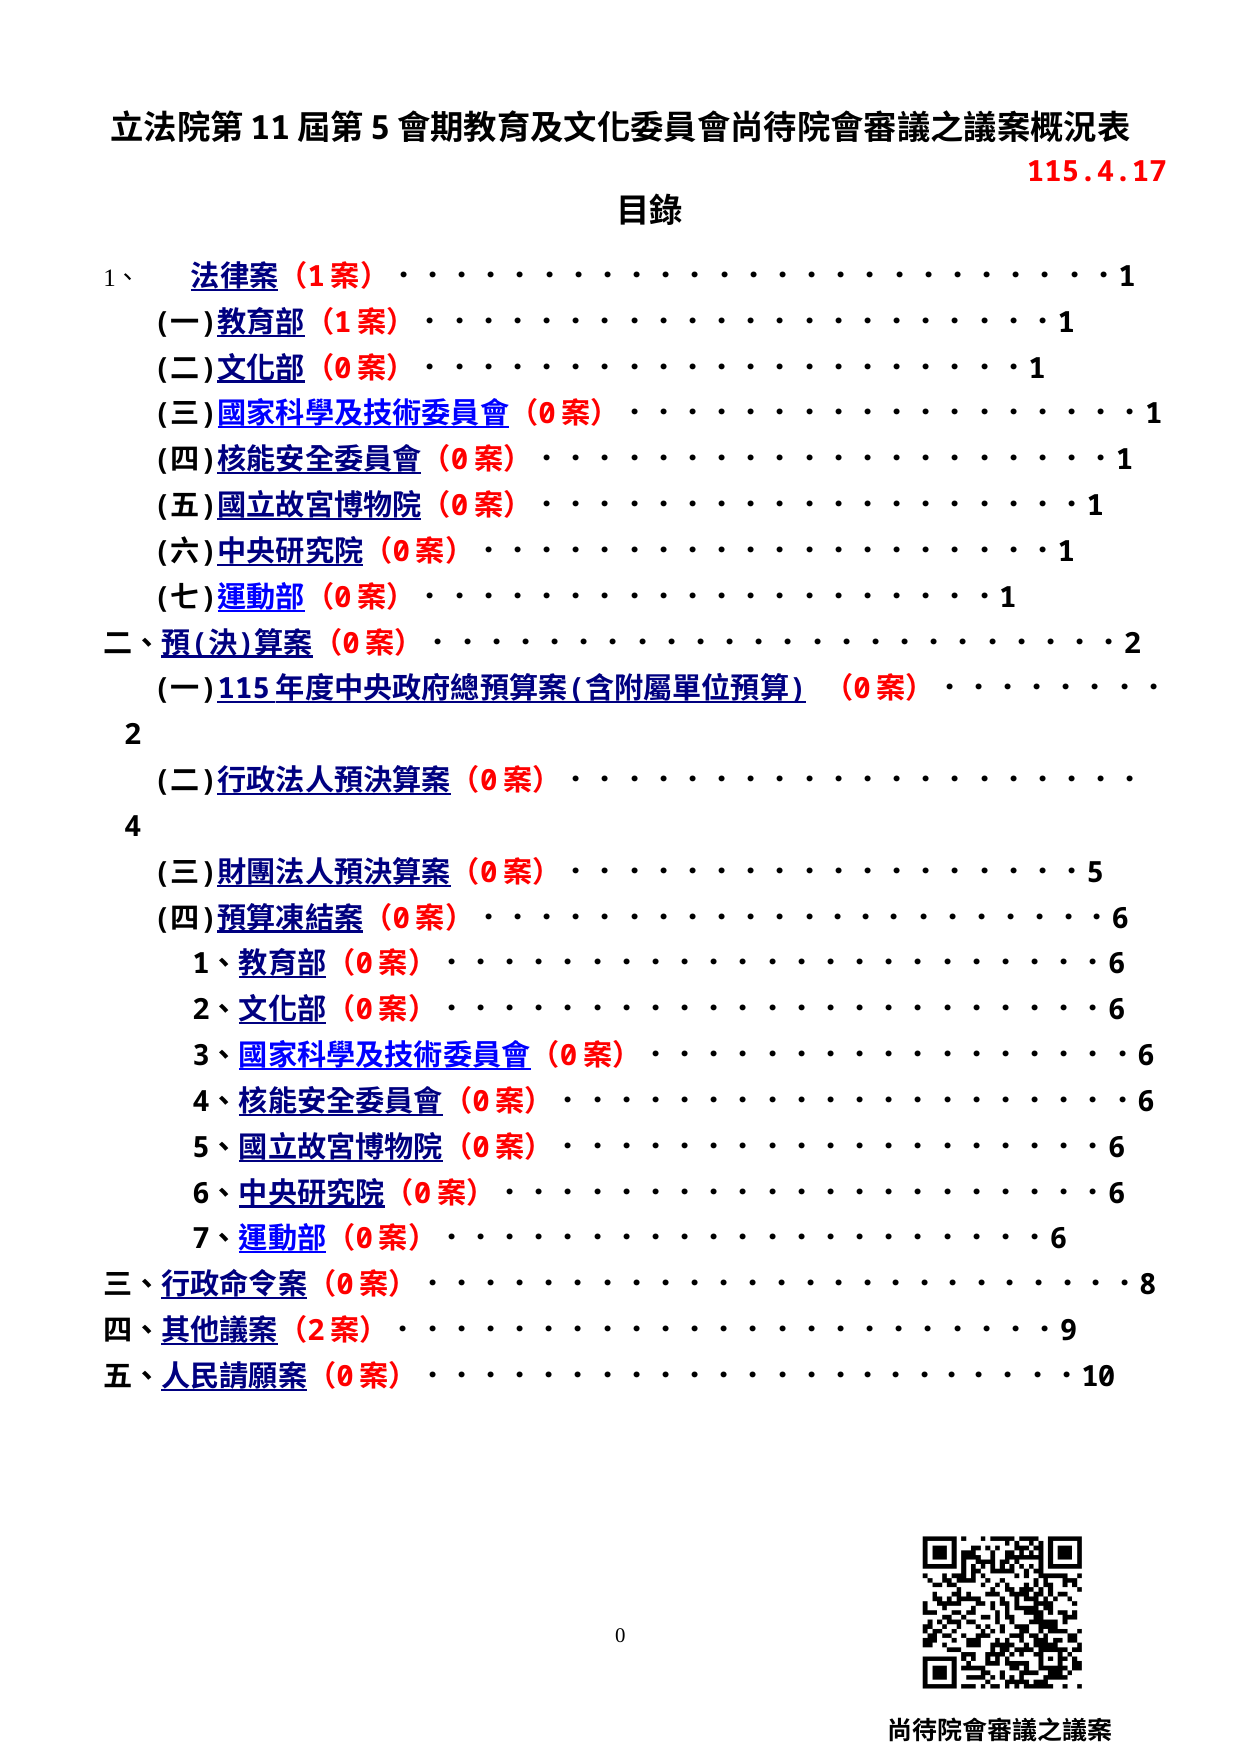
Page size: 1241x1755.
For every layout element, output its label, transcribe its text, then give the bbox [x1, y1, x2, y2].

text (四)預算凍結案（0案）．．．．．．．．．．．．．．．．．．．．．．6 [124, 891, 1166, 937]
text (一)115年度中央政府總預算案(含附屬單位預算) （0案）．．．．．．．．2 [124, 662, 1166, 754]
text (三)國家科學及技術委員會（0案）．．．．．．．．．．．．．．．．．．1 [124, 387, 1166, 433]
text 4、核能安全委員會（0案）．．．．．．．．．．．．．．．．．．．．6 [124, 1075, 1166, 1121]
text 五、人民請願案（0案）．．．．．．．．．．．．．．．．．．．．．．．10 [103, 1350, 1166, 1396]
text 二、預(決)算案（0案）．．．．．．．．．．．．．．．．．．．．．．．．2 [103, 616, 1166, 662]
text 5、國立故宮博物院（0案）．．．．．．．．．．．．．．．．．．．6 [124, 1121, 1166, 1166]
text (二)文化部（0案）．．．．．．．．．．．．．．．．．．．．．1 [124, 341, 1166, 387]
text (三)財團法人預決算案（0案）．．．．．．．．．．．．．．．．．．5 [124, 846, 1166, 891]
text 目錄 [74, 189, 1166, 231]
text 3、國家科學及技術委員會（0案）．．．．．．．．．．．．．．．．．6 [124, 1029, 1166, 1075]
text 115.4.17 [74, 148, 1166, 189]
text 1、教育部（0案）．．．．．．．．．．．．．．．．．．．．．．．6 [124, 937, 1166, 983]
text (四)核能安全委員會（0案）．．．．．．．．．．．．．．．．．．．．1 [124, 433, 1166, 479]
text 2、文化部（0案）．．．．．．．．．．．．．．．．．．．．．．．6 [124, 983, 1166, 1029]
text 6、中央研究院（0案）．．．．．．．．．．．．．．．．．．．．．6 [124, 1166, 1166, 1212]
text 三、行政命令案（0案）．．．．．．．．．．．．．．．．．．．．．．．．．8 [103, 1258, 1166, 1304]
text 立法院第11屆第5會期教育及文化委員會尚待院會審議之議案概況表 [74, 106, 1166, 148]
text 尚待院會審議之議案 [859, 1711, 1140, 1747]
text (七)運動部（0案）．．．．．．．．．．．．．．．．．．．．1 [124, 571, 1166, 616]
text (二)行政法人預決算案（0案）．．．．．．．．．．．．．．．．．．．． 4 [124, 754, 1166, 846]
text 四、其他議案（2案）．．．．．．．．．．．．．．．．．．．．．．．9 [103, 1304, 1166, 1350]
text (一)教育部（1案）．．．．．．．．．．．．．．．．．．．．．．1 [124, 296, 1166, 341]
text (五)國立故宮博物院（0案）．．．．．．．．．．．．．．．．．．．1 [124, 479, 1166, 525]
list 法律案（1案）．．．．．．．．．．．．．．．．．．．．．．．．．1 [103, 250, 1166, 296]
text (六)中央研究院（0案）．．．．．．．．．．．．．．．．．．．．1 [124, 525, 1166, 571]
text 7、運動部（0案）．．．．．．．．．．．．．．．．．．．．．6 [124, 1212, 1166, 1258]
